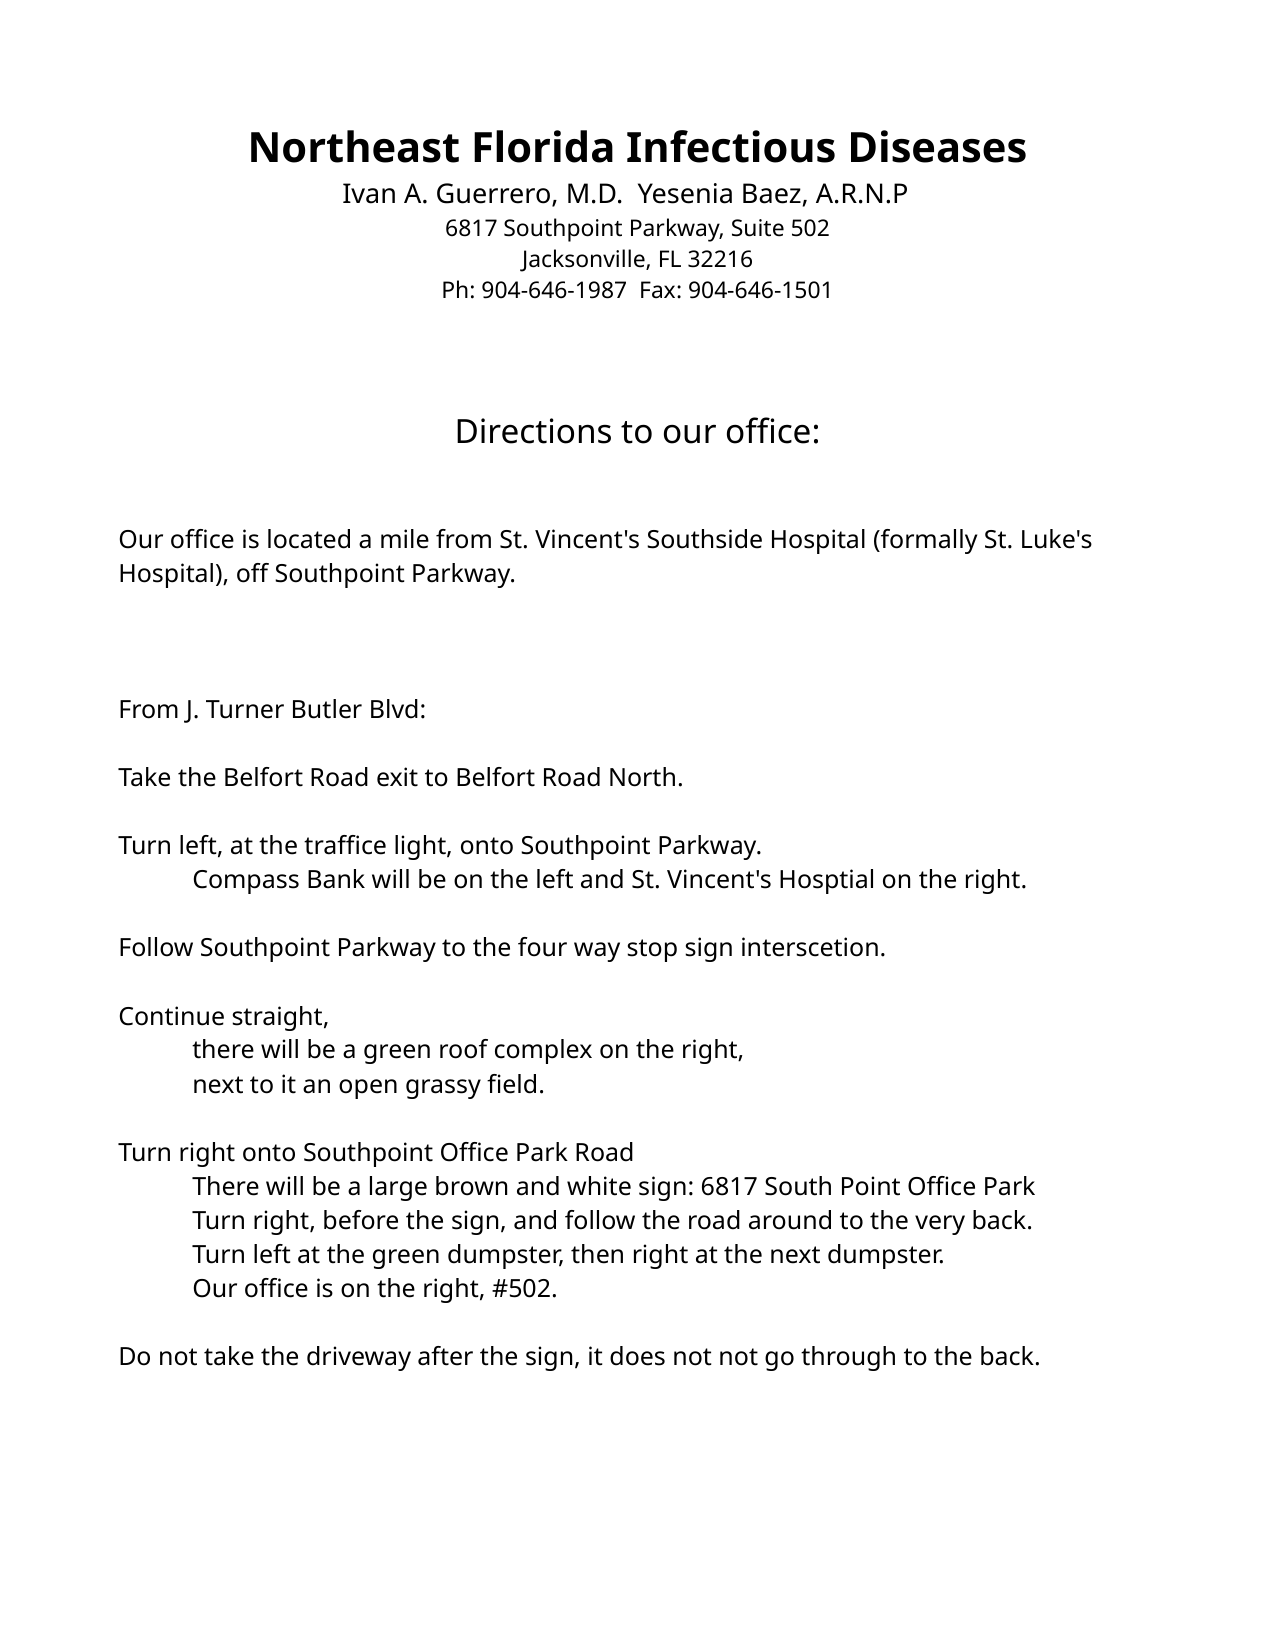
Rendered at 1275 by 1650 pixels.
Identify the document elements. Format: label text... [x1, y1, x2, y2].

text Our office is located a mile from St. Vincent's Southside Hospital (formally St. Luke's Hospital), off Southpoint Parkway. [118, 521, 1157, 589]
text Ivan A. Guerrero, M.D. Yesenia Baez, A.R.N.P [118, 175, 1157, 212]
text Turn left, at the traffice light, onto Southpoint Parkway. [118, 828, 1157, 862]
text From J. Turner Butler Blvd: [118, 692, 1157, 726]
text Turn left at the green dumpster, then right at the next dumpster. [118, 1237, 1157, 1271]
text Our office is on the right, #502. [118, 1271, 1157, 1305]
text Northeast Florida Infectious Diseases [118, 118, 1157, 175]
text Jacksonville, FL 32216 [118, 243, 1157, 274]
text Turn right onto Southpoint Office Park Road [118, 1134, 1157, 1168]
text Follow Southpoint Parkway to the four way stop sign interscetion. [118, 930, 1157, 964]
text 6817 Southpoint Parkway, Suite 502 [118, 212, 1157, 243]
text There will be a large brown and white sign: 6817 South Point Office Park [118, 1168, 1157, 1202]
text Continue straight, [118, 998, 1157, 1032]
text Directions to our office: [118, 408, 1157, 453]
text next to it an open grassy field. [118, 1066, 1157, 1100]
text Ph: 904-646-1987 Fax: 904-646-1501 [118, 274, 1157, 306]
text Compass Bank will be on the left and St. Vincent's Hosptial on the right. [118, 862, 1157, 896]
text there will be a green roof complex on the right, [118, 1032, 1157, 1066]
text Take the Belfort Road exit to Belfort Road North. [118, 760, 1157, 794]
text Do not take the driveway after the sign, it does not not go through to the back. [118, 1339, 1157, 1373]
text Turn right, before the sign, and follow the road around to the very back. [118, 1202, 1157, 1237]
